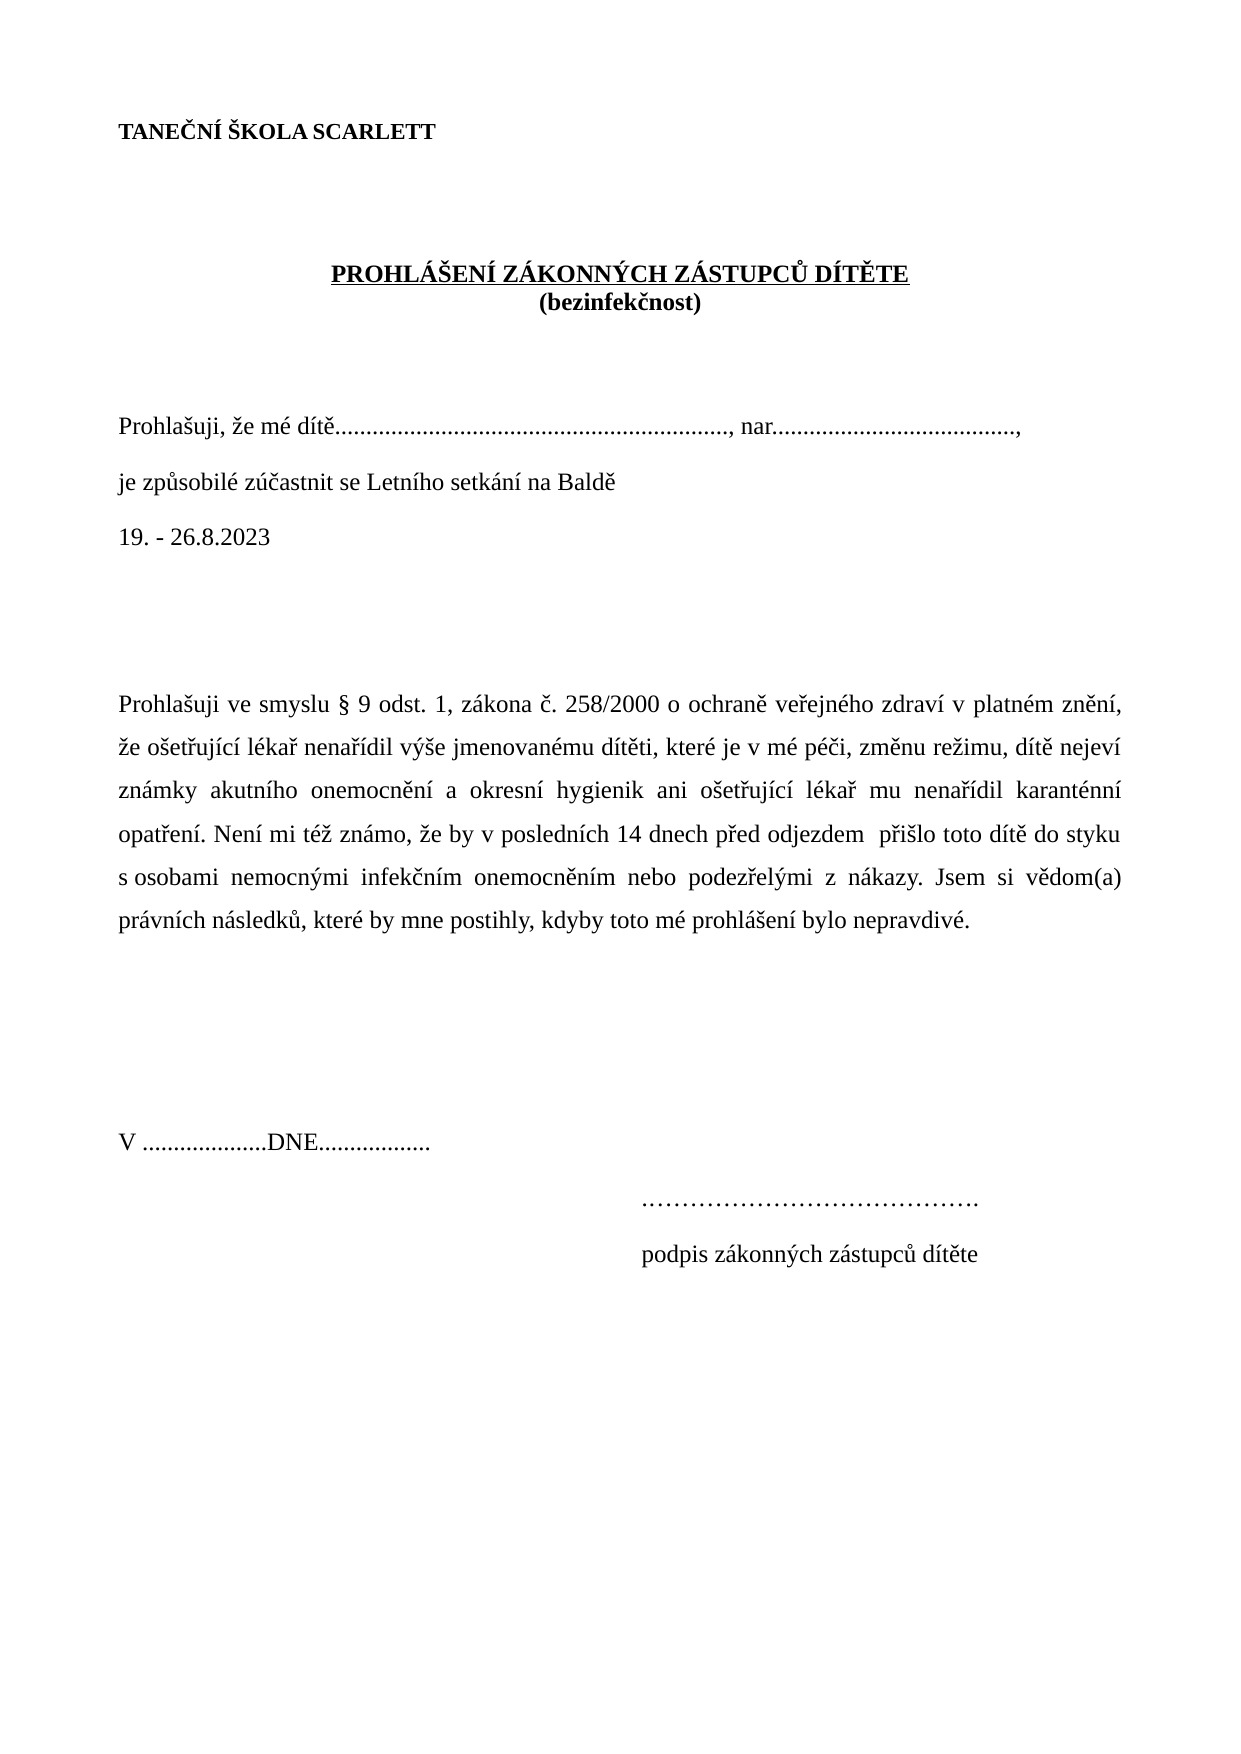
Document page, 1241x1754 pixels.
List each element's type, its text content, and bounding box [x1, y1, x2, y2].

text TANEČNÍ ŠKOLA SCARLETT [118, 118, 1122, 144]
text V ....................DNE.................. [118, 1127, 1122, 1156]
text podpis zákonných zástupců dítěte [118, 1239, 1122, 1267]
text (bezinfekčnost) [118, 287, 1122, 316]
text 19. - 26.8.2023 [118, 522, 1122, 551]
text PROHLÁŠENÍ ZÁKONNÝCH ZÁSTUPCŮ DÍTĚTE [118, 259, 1122, 287]
text Prohlašuji, že mé dítě..............................................................., nar......................................., [118, 411, 1122, 440]
text Prohlašuji ve smyslu § 9 odst. 1, zákona č. 258/2000 o ochraně veřejného zdraví v platném znění, že ošetřující lékař nenařídil výše jmenovanému dítěti, které je v mé péči, změnu režimu, dítě nejeví známky akutního onemocnění a okresní hygienik ani ošetřující lékař mu nenařídil karanténní opatření. Není mi též známo, že by v posledních 14 dnech před odjezdem přišlo toto dítě do styku s osobami nemocnými infekčním onemocněním nebo podezřelými z nákazy. Jsem si vědom(a) právních následků, které by mne postihly, kdyby toto mé prohlášení bylo nepravdivé. [118, 689, 1122, 934]
text je způsobilé zúčastnit se Letního setkání na Baldě [118, 467, 1122, 496]
text .…………………………………. [118, 1183, 1122, 1212]
